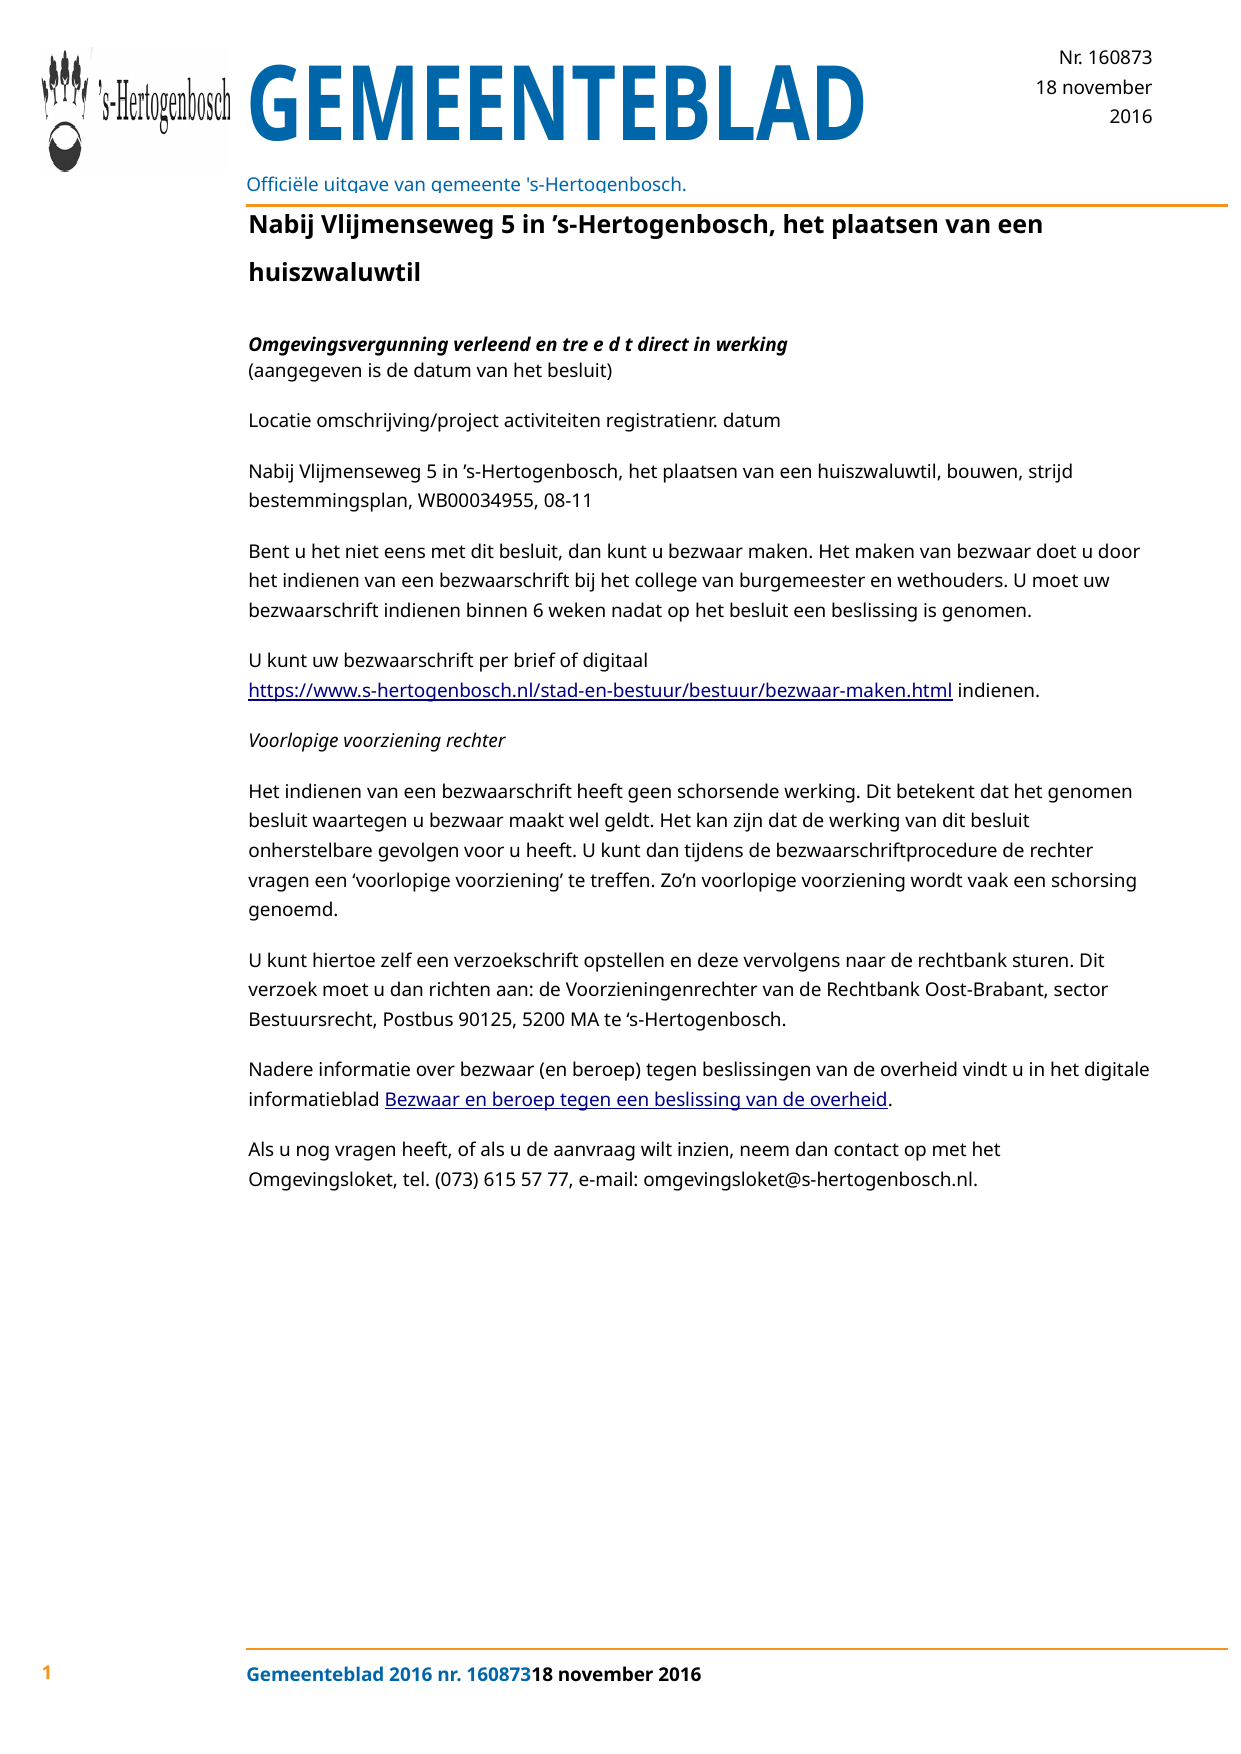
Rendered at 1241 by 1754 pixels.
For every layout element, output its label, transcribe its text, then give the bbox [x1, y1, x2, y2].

text (aangegeven is de datum van het besluit) [248, 357, 1152, 383]
text U kunt hiertoe zelf een verzoekschrift opstellen en deze vervolgens naar de rechtbank sturen. Dit verzoek moet u dan richten aan: de Voorzieningenrechter van de Rechtbank Oost-Brabant, sector Bestuursrecht, Postbus 90125, 5200 MA te ‘s-Hertogenbosch. [248, 947, 1152, 1032]
text Locatie omschrijving/project activiteiten registratienr. datum [248, 408, 1152, 433]
text Als u nog vragen heeft, of als u de aanvraag wilt inzien, neem dan contact op met het Omgevingsloket, tel. (073) 615 57 77, e-mail: omgevingsloket@s-hertogenbosch.nl. [248, 1136, 1152, 1192]
picture [41, 47, 231, 172]
text Nadere informatie over bezwaar (en beroep) tegen beslissingen van de overheid vindt u in het digitale informatieblad Bezwaar en beroep tegen een beslissing van de overheid. [248, 1056, 1152, 1112]
text Voorlopige voorziening rechter [248, 728, 1152, 753]
text Nabij Vlijmenseweg 5 in ’s-Hertogenbosch, het plaatsen van een huiszwaluwtil [248, 207, 1152, 288]
text Omgevingsvergunning verleend en tre e d t direct in werking [248, 331, 1152, 357]
text Nabij Vlijmenseweg 5 in ’s-Hertogenbosch, het plaatsen van een huiszwaluwtil, bouwen, strijd bestemmingsplan, WB00034955, 08-11 [248, 458, 1152, 513]
text U kunt uw bezwaarschrift per brief of digitaal https://www.s-hertogenbosch.nl/stad-en-bestuur/bestuur/bezwaar-maken.html indienen. [248, 648, 1152, 703]
text Bent u het niet eens met dit besluit, dan kunt u bezwaar maken. Het maken van bezwaar doet u door het indienen van een bezwaarschrift bij het college van burgemeester en wethouders. U moet uw bezwaarschrift indienen binnen 6 weken nadat op het besluit een beslissing is genomen. [248, 538, 1152, 623]
text Het indienen van een bezwaarschrift heeft geen schorsende werking. Dit betekent dat het genomen besluit waartegen u bezwaar maakt wel geldt. Het kan zijn dat de werking van dit besluit onherstelbare gevolgen voor u heeft. U kunt dan tijdens de bezwaarschriftprocedure de rechter vragen een ‘voorlopige voorziening’ te treffen. Zo’n voorlopige voorziening wordt vaak een schorsing genoemd. [248, 778, 1152, 922]
